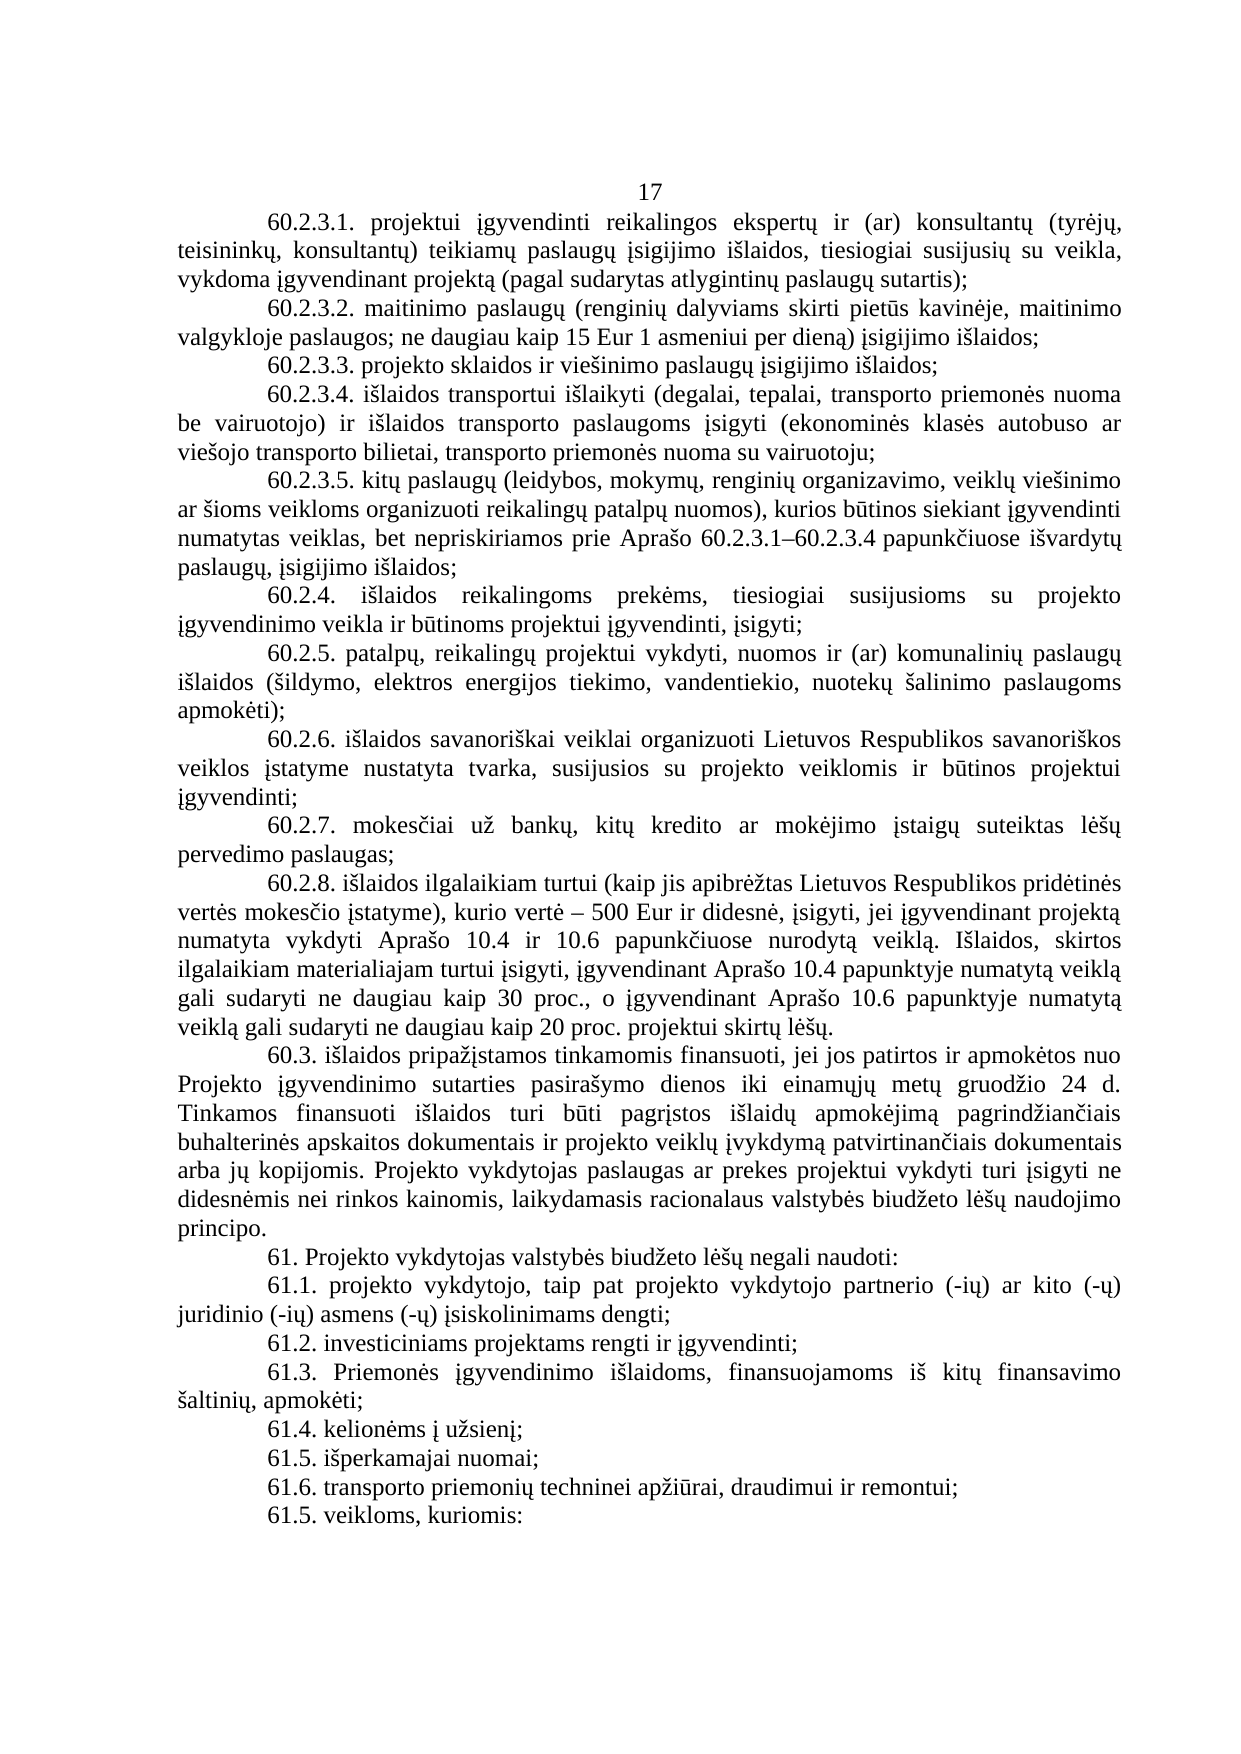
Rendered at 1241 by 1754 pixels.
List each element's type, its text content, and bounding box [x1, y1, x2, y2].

text 60.2.3.1. projektui įgyvendinti reikalingos ekspertų ir (ar) konsultantų (tyrėjų, teisininkų, konsultantų) teikiamų paslaugų įsigijimo išlaidos, tiesiogiai susijusių su veikla, vykdoma įgyvendinant projektą (pagal sudarytas atlygintinų paslaugų sutartis); [177, 207, 1122, 293]
text 60.2.3.5. kitų paslaugų (leidybos, mokymų, renginių organizavimo, veiklų viešinimo ar šioms veikloms organizuoti reikalingų patalpų nuomos), kurios būtinos siekiant įgyvendinti numatytas veiklas, bet nepriskiriamos prie Aprašo 60.2.3.1–60.2.3.4 papunkčiuose išvardytų paslaugų, įsigijimo išlaidos; [177, 465, 1122, 580]
text 60.2.5. patalpų, reikalingų projektui vykdyti, nuomos ir (ar) komunalinių paslaugų išlaidos (šildymo, elektros energijos tiekimo, vandentiekio, nuotekų šalinimo paslaugoms apmokėti); [177, 638, 1122, 724]
text 61.6. transporto priemonių techninei apžiūrai, draudimui ir remontui; [177, 1472, 1122, 1500]
text 60.2.7. mokesčiai už bankų, kitų kredito ar mokėjimo įstaigų suteiktas lėšų pervedimo paslaugas; [177, 810, 1122, 868]
text 61.4. kelionėms į užsienį; [177, 1414, 1122, 1443]
text 60.2.6. išlaidos savanoriškai veiklai organizuoti Lietuvos Respublikos savanoriškos veiklos įstatyme nustatyta tvarka, susijusios su projekto veiklomis ir būtinos projektui įgyvendinti; [177, 724, 1122, 810]
text 61.5. išperkamajai nuomai; [177, 1443, 1122, 1472]
text 61. Projekto vykdytojas valstybės biudžeto lėšų negali naudoti: [177, 1242, 1122, 1270]
text 60.2.3.4. išlaidos transportui išlaikyti (degalai, tepalai, transporto priemonės nuoma be vairuotojo) ir išlaidos transporto paslaugoms įsigyti (ekonominės klasės autobuso ar viešojo transporto bilietai, transporto priemonės nuoma su vairuotoju; [177, 379, 1122, 465]
text 60.2.3.3. projekto sklaidos ir viešinimo paslaugų įsigijimo išlaidos; [177, 350, 1122, 379]
text 61.3. Priemonės įgyvendinimo išlaidoms, finansuojamoms iš kitų finansavimo šaltinių, apmokėti; [177, 1357, 1122, 1414]
text 60.2.3.2. maitinimo paslaugų (renginių dalyviams skirti pietūs kavinėje, maitinimo valgykloje paslaugos; ne daugiau kaip 15 Eur 1 asmeniui per dieną) įsigijimo išlaidos; [177, 293, 1122, 350]
text 61.2. investiciniams projektams rengti ir įgyvendinti; [177, 1328, 1122, 1357]
text 60.3. išlaidos pripažįstamos tinkamomis finansuoti, jei jos patirtos ir apmokėtos nuo Projekto įgyvendinimo sutarties pasirašymo dienos iki einamųjų metų gruodžio 24 d. Tinkamos finansuoti išlaidos turi būti pagrįstos išlaidų apmokėjimą pagrindžiančiais buhalterinės apskaitos dokumentais ir projekto veiklų įvykdymą patvirtinančiais dokumentais arba jų kopijomis. Projekto vykdytojas paslaugas ar prekes projektui vykdyti turi įsigyti ne didesnėmis nei rinkos kainomis, laikydamasis racionalaus valstybės biudžeto lėšų naudojimo principo. [177, 1040, 1122, 1242]
text 60.2.4. išlaidos reikalingoms prekėms, tiesiogiai susijusioms su projekto įgyvendinimo veikla ir būtinoms projektui įgyvendinti, įsigyti; [177, 580, 1122, 638]
text 61.1. projekto vykdytojo, taip pat projekto vykdytojo partnerio (-ių) ar kito (-ų) juridinio (-ių) asmens (-ų) įsiskolinimams dengti; [177, 1270, 1122, 1328]
text 60.2.8. išlaidos ilgalaikiam turtui (kaip jis apibrėžtas Lietuvos Respublikos pridėtinės vertės mokesčio įstatyme), kurio vertė – 500 Eur ir didesnė, įsigyti, jei įgyvendinant projektą numatyta vykdyti Aprašo 10.4 ir 10.6 papunkčiuose nurodytą veiklą. Išlaidos, skirtos ilgalaikiam materialiajam turtui įsigyti, įgyvendinant Aprašo 10.4 papunktyje numatytą veiklą gali sudaryti ne daugiau kaip 30 proc., o įgyvendinant Aprašo 10.6 papunktyje numatytą veiklą gali sudaryti ne daugiau kaip 20 proc. projektui skirtų lėšų. [177, 868, 1122, 1040]
text 61.5. veikloms, kuriomis: [177, 1500, 1122, 1529]
